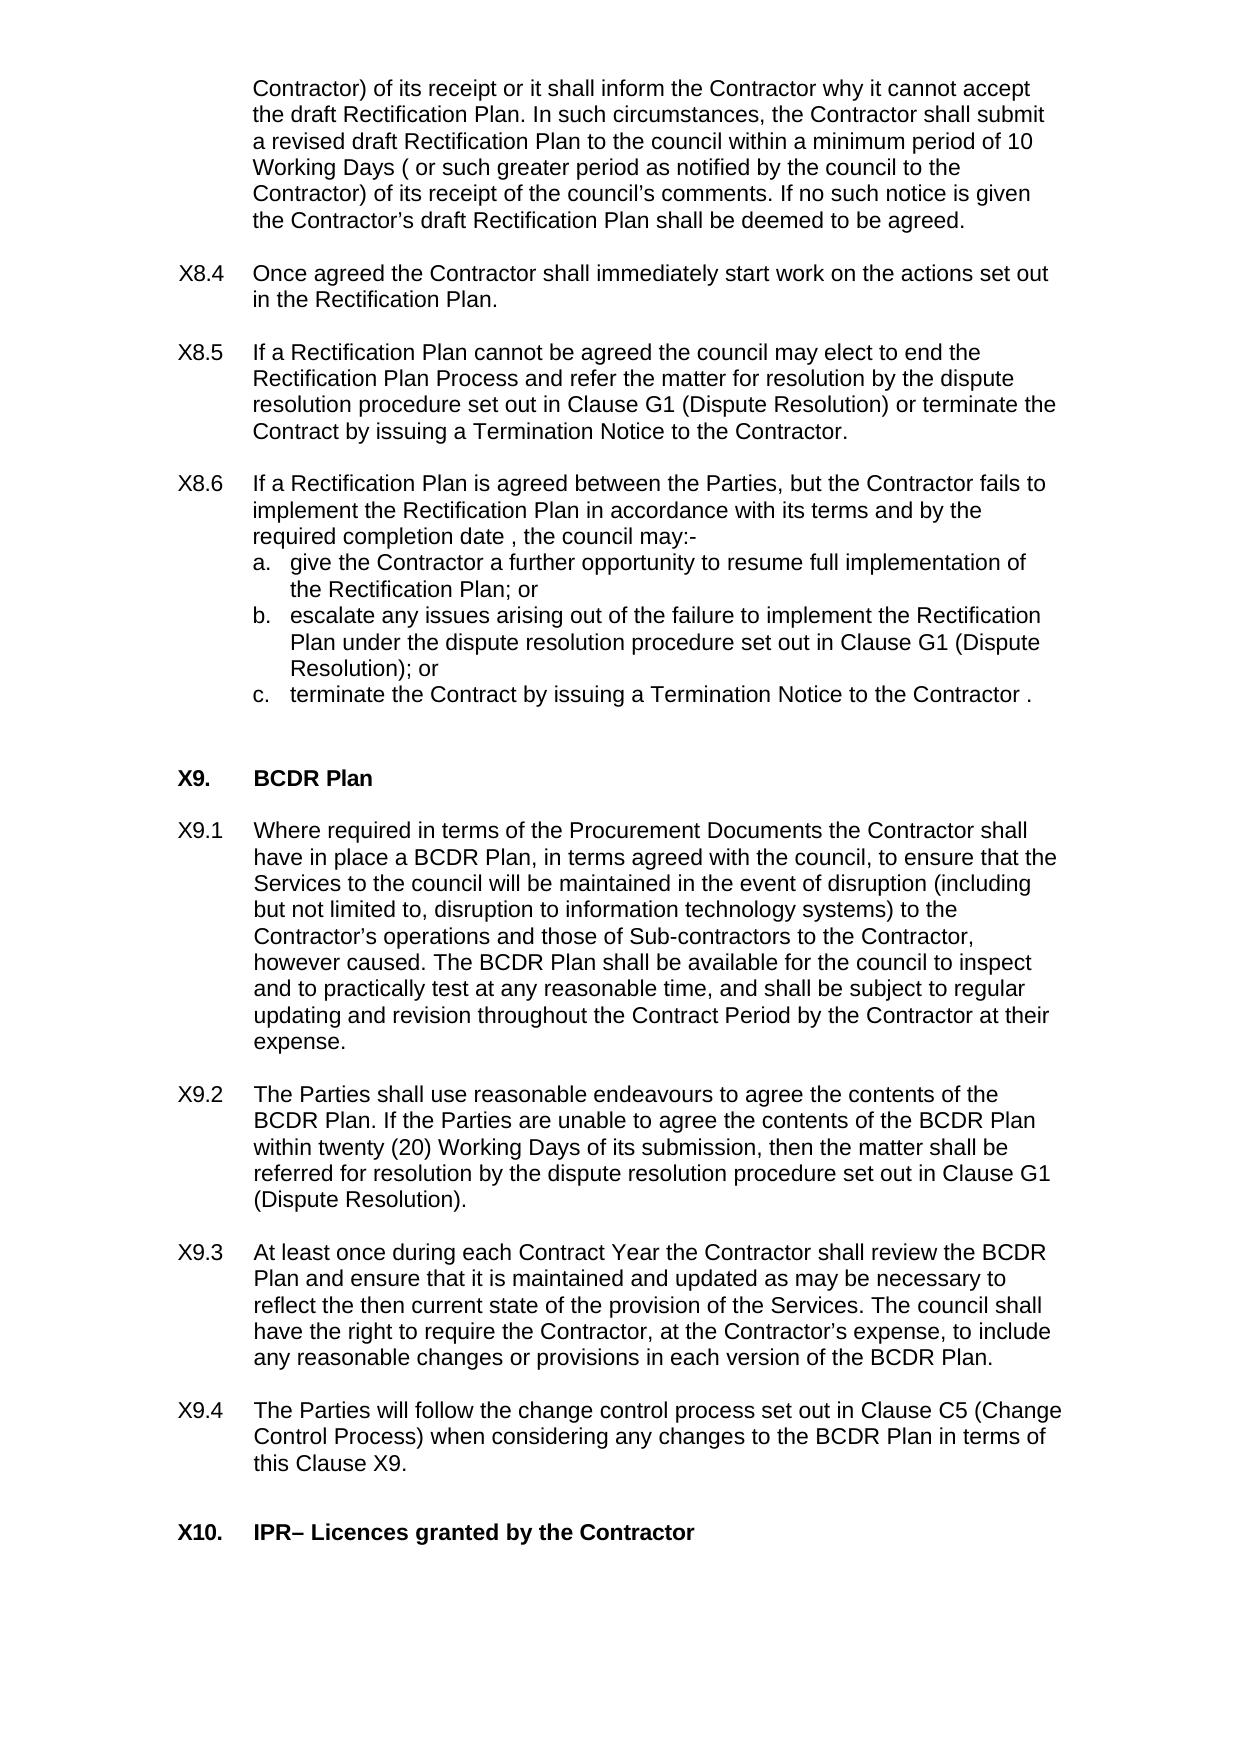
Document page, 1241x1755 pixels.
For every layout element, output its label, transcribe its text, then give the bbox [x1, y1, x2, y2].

text X8.6 If a Rectification Plan is agreed between the Parties, but the Contractor fails to implement the Rectification Plan in accordance with its terms and by the required completion date , the council may:- [177, 470, 1063, 549]
subtitle X9. BCDR Plan [103, 764, 1063, 791]
text X9.1 Where required in terms of the Procurement Documents the Contractor shall have in place a BCDR Plan, in terms agreed with the council, to ensure that the Services to the council will be maintained in the event of disruption (including but not limited to, disruption to information technology systems) to the Contractor’s operations and those of Sub-contractors to the Contractor, however caused. The BCDR Plan shall be available for the council to inspect and to practically test at any reasonable time, and shall be subject to regular updating and revision throughout the Contract Period by the Contractor at their expense. [177, 817, 1063, 1054]
text X8.5 If a Rectification Plan cannot be agreed the council may elect to end the Rectification Plan Process and refer the matter for resolution by the dispute resolution procedure set out in Clause G1 (Dispute Resolution) or terminate the Contract by issuing a Termination Notice to the Contractor. [177, 338, 1063, 444]
list terminate the Contract by issuing a Termination Notice to the Contractor . [252, 681, 1063, 707]
text Contractor) of its receipt or it shall inform the Contractor why it cannot accept the draft Rectification Plan. In such circumstances, the Contractor shall submit a revised draft Rectification Plan to the council within a minimum period of 10 Working Days ( or such greater period as notified by the council to the Contractor) of its receipt of the council’s comments. If no such notice is given the Contractor’s draft Rectification Plan shall be deemed to be agreed. [252, 75, 1063, 233]
list escalate any issues arising out of the failure to implement the Rectification Plan under the dispute resolution procedure set out in Clause G1 (Dispute Resolution); or [252, 602, 1063, 681]
list give the Contractor a further opportunity to resume full implementation of the Rectification Plan; or [252, 549, 1063, 602]
text X9.4 The Parties will follow the change control process set out in Clause C5 (Change Control Process) when considering any changes to the BCDR Plan in terms of this Clause X9. [177, 1397, 1063, 1476]
text X8.4 Once agreed the Contractor shall immediately start work on the actions set out in the Rectification Plan. [178, 259, 1063, 312]
text X9.2 The Parties shall use reasonable endeavours to agree the contents of the BCDR Plan. If the Parties are unable to agree the contents of the BCDR Plan within twenty (20) Working Days of its submission, then the matter shall be referred for resolution by the dispute resolution procedure set out in Clause G1 (Dispute Resolution). [177, 1081, 1063, 1212]
subtitle X10. IPR– Licences granted by the Contractor [103, 1519, 1063, 1545]
text X9.3 At least once during each Contract Year the Contractor shall review the BCDR Plan and ensure that it is maintained and updated as may be necessary to reflect the then current state of the provision of the Services. The council shall have the right to require the Contractor, at the Contractor’s expense, to include any reasonable changes or provisions in each version of the BCDR Plan. [177, 1239, 1063, 1371]
